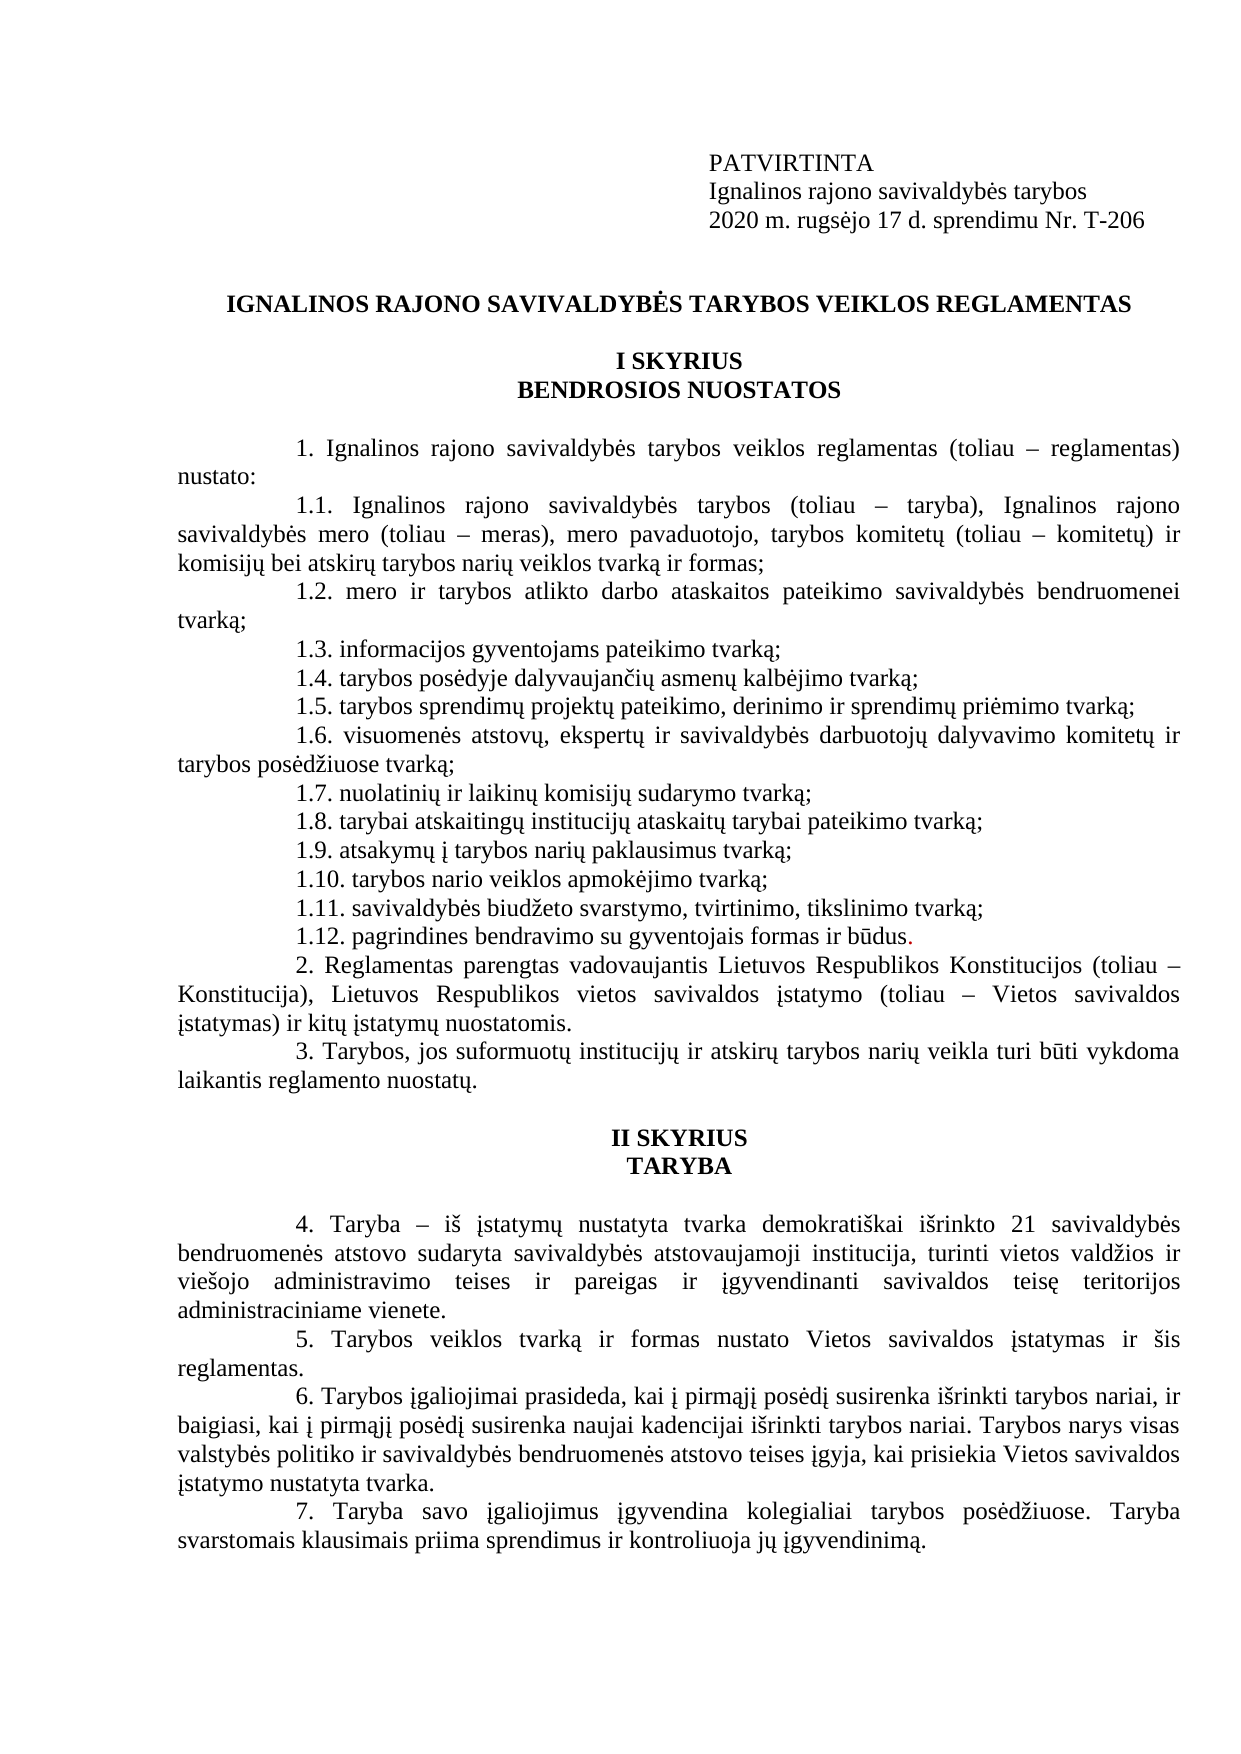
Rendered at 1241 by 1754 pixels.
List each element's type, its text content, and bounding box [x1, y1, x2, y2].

text 2. Reglamentas parengtas vadovaujantis Lietuvos Respublikos Konstitucijos (toliau –Konstitucija), Lietuvos Respublikos vietos savivaldos įstatymo (toliau – Vietos savivaldos įstatymas) ir kitų įstatymų nuostatomis. [177, 950, 1181, 1036]
text II SKYRIUS [177, 1123, 1181, 1151]
text 7. Taryba savo įgaliojimus įgyvendina kolegialiai tarybos posėdžiuose. Taryba svarstomais klausimais priima sprendimus ir kontroliuoja jų įgyvendinimą. [177, 1496, 1181, 1554]
text 1.5. tarybos sprendimų projektų pateikimo, derinimo ir sprendimų priėmimo tvarką; [177, 691, 1181, 720]
text 1.1. Ignalinos rajono savivaldybės tarybos (toliau – taryba), Ignalinos rajono savivaldybės mero (toliau – meras), mero pavaduotojo, tarybos komitetų (toliau – komitetų) ir komisijų bei atskirų tarybos narių veiklos tvarką ir formas; [177, 490, 1181, 576]
text BENDROSIOS NUOSTATOS [177, 375, 1181, 404]
text 1. Ignalinos rajono savivaldybės tarybos veiklos reglamentas (toliau – reglamentas) nustato: [177, 433, 1181, 490]
text 1.4. tarybos posėdyje dalyvaujančių asmenų kalbėjimo tvarką; [177, 663, 1181, 691]
text TARYBA [177, 1151, 1181, 1180]
text 6. Tarybos įgaliojimai prasideda, kai į pirmąjį posėdį susirenka išrinkti tarybos nariai, ir baigiasi, kai į pirmąjį posėdį susirenka naujai kadencijai išrinkti tarybos nariai. Tarybos narys visas valstybės politiko ir savivaldybės bendruomenės atstovo teises įgyja, kai prisiekia Vietos savivaldos įstatymo nustatyta tvarka. [177, 1381, 1181, 1496]
text 1.7. nuolatinių ir laikinų komisijų sudarymo tvarką; [177, 778, 1181, 806]
text I SKYRIUS [177, 346, 1181, 375]
text 1.8. tarybai atskaitingų institucijų ataskaitų tarybai pateikimo tvarką; [177, 806, 1181, 835]
text 1.10. tarybos nario veiklos apmokėjimo tvarką; [177, 864, 1181, 893]
text PATVIRTINTA [447, 148, 1181, 176]
text 1.6. visuomenės atstovų, ekspertų ir savivaldybės darbuotojų dalyvavimo komitetų ir tarybos posėdžiuose tvarką; [177, 720, 1181, 778]
text 3. Tarybos, jos suformuotų institucijų ir atskirų tarybos narių veikla turi būti vykdoma laikantis reglamento nuostatų. [177, 1036, 1181, 1094]
text 2020 m. rugsėjo 17 d. sprendimu Nr. T-206 [447, 205, 1181, 234]
text 1.2. mero ir tarybos atlikto darbo ataskaitos pateikimo savivaldybės bendruomenei tvarką; [177, 576, 1181, 634]
text 4. Taryba – iš įstatymų nustatyta tvarka demokratiškai išrinkto 21 savivaldybės bendruomenės atstovo sudaryta savivaldybės atstovaujamoji institucija, turinti vietos valdžios ir viešojo administravimo teises ir pareigas ir įgyvendinanti savivaldos teisę teritorijos administraciniame vienete. [177, 1209, 1181, 1324]
text 1.3. informacijos gyventojams pateikimo tvarką; [177, 634, 1181, 663]
text Ignalinos rajono savivaldybės tarybos [447, 176, 1181, 205]
text 1.12. pagrindines bendravimo su gyventojais formas ir būdus. [177, 921, 1181, 950]
text IGNALINOS RAJONO SAVIVALDYBĖS TARYBOS VEIKLOS REGLAMENTAS [177, 289, 1181, 318]
text 1.9. atsakymų į tarybos narių paklausimus tvarką; [177, 835, 1181, 864]
text 1.11. savivaldybės biudžeto svarstymo, tvirtinimo, tikslinimo tvarką; [177, 893, 1181, 921]
text 5. Tarybos veiklos tvarką ir formas nustato Vietos savivaldos įstatymas ir šis reglamentas. [177, 1324, 1181, 1381]
